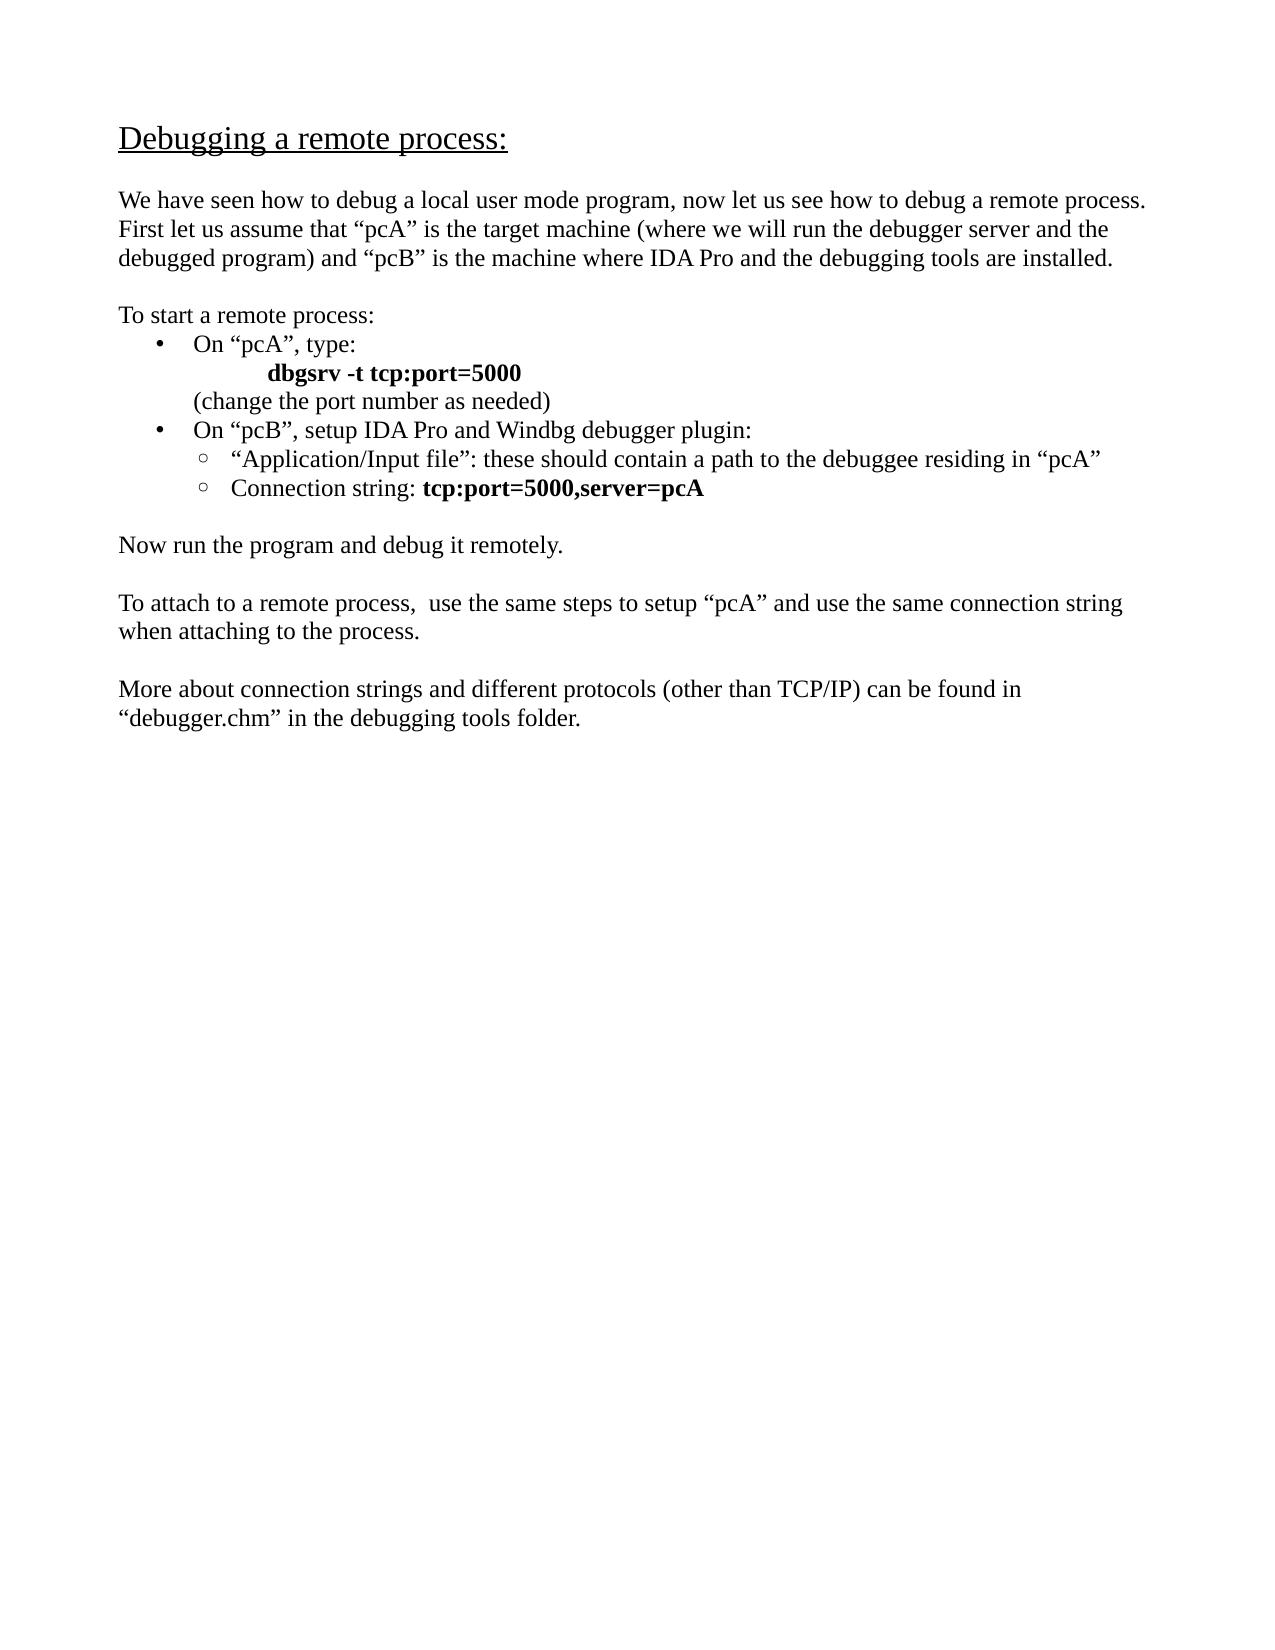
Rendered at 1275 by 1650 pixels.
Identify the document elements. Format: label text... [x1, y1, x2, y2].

list On “pcA”, type: [156, 329, 1157, 358]
text To start a remote process: [118, 300, 1157, 329]
text Debugging a remote process: [118, 118, 1157, 156]
text More about connection strings and different protocols (other than TCP/IP) can be found in “debugger.chm” in the debugging tools folder. [118, 674, 1157, 731]
list Connection string: tcp:port=5000,server=pcA [193, 473, 1157, 501]
text We have seen how to debug a local user mode program, now let us see how to debug a remote process. [118, 185, 1157, 214]
list dbgsrv -t tcp:port=5000 [156, 358, 1157, 386]
list “Application/Input file”: these should contain a path to the debuggee residing in “pcA” [193, 444, 1157, 473]
text To attach to a remote process, use the same steps to setup “pcA” and use the same connection string when attaching to the process. [118, 588, 1157, 645]
text Now run the program and debug it remotely. [118, 530, 1157, 559]
list On “pcB”, setup IDA Pro and Windbg debugger plugin: [156, 415, 1157, 444]
text First let us assume that “pcA” is the target machine (where we will run the debugger server and the debugged program) and “pcB” is the machine where IDA Pro and the debugging tools are installed. [118, 214, 1157, 271]
list (change the port number as needed) [156, 386, 1157, 415]
